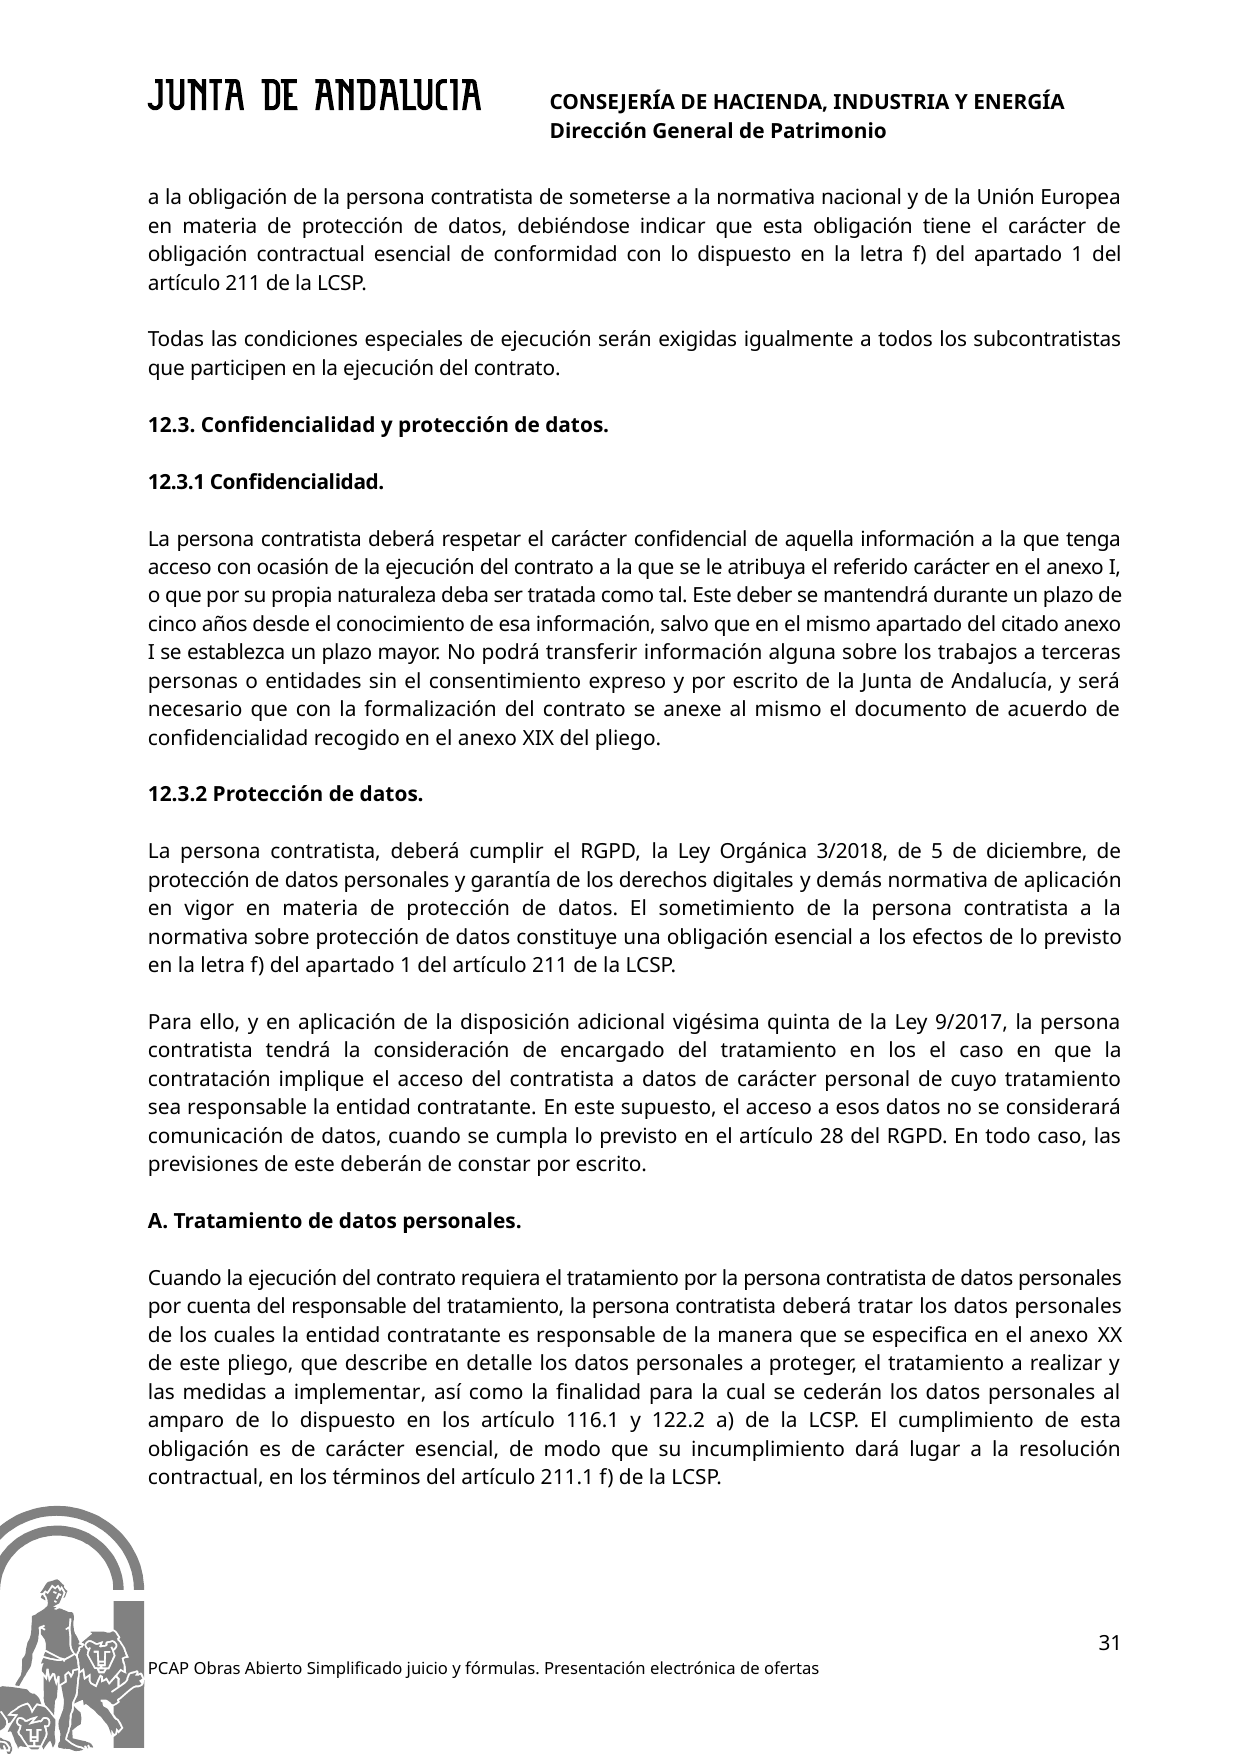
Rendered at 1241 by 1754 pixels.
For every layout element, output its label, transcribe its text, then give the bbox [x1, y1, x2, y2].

text A. Tratamiento de datos personales. [148, 1206, 1122, 1234]
text La persona contratista, deberá cumplir el RGPD, la Ley Orgánica 3/2018, de 5 de diciembre, de protección de datos personales y garantía de los derechos digitales y demás normativa de aplicación en vigor en materia de protección de datos. El sometimiento de la persona contratista a la normativa sobre protección de datos constituye una obligación esencial a los efectos de lo previsto en la letra f) del apartado 1 del artículo 211 de la LCSP. [148, 836, 1122, 979]
text 12.3.1 Confidencialidad. [148, 467, 1122, 495]
text La persona contratista deberá respetar el carácter confidencial de aquella información a la que tenga acceso con ocasión de la ejecución del contrato a la que se le atribuya el referido carácter en el anexo I, o que por su propia naturaleza deba ser tratada como tal. Este deber se mantendrá durante un plazo de cinco años desde el conocimiento de esa información, salvo que en el mismo apartado del citado anexo I se establezca un plazo mayor. No podrá transferir información alguna sobre los trabajos a terceras personas o entidades sin el consentimiento expreso y por escrito de la Junta de Andalucía, y será necesario que con la formalización del contrato se anexe al mismo el documento de acuerdo de confidencialidad recogido en el anexo XIX del pliego. [148, 524, 1122, 751]
text 12.3.2 Protección de datos. [148, 779, 1122, 808]
text Cuando la ejecución del contrato requiera el tratamiento por la persona contratista de datos personales por cuenta del responsable del tratamiento, la persona contratista deberá tratar los datos personales de los cuales la entidad contratante es responsable de la manera que se especifica en el anexo XX de este pliego, que describe en detalle los datos personales a proteger, el tratamiento a realizar y las medidas a implementar, así como la finalidad para la cual se cederán los datos personales al amparo de lo dispuesto en los artículo 116.1 y 122.2 a) de la LCSP. El cumplimiento de esta obligación es de carácter esencial, de modo que su incumplimiento dará lugar a la resolución contractual, en los términos del artículo 211.1 f) de la LCSP. [148, 1263, 1122, 1491]
text 12.3. Confidencialidad y protección de datos. [148, 410, 1122, 438]
text a la obligación de la persona contratista de someterse a la normativa nacional y de la Unión Europea en materia de protección de datos, debiéndose indicar que esta obligación tiene el carácter de obligación contractual esencial de conformidad con lo dispuesto en la letra f) del apartado 1 del artículo 211 de la LCSP. [148, 182, 1122, 296]
text Para ello, y en aplicación de la disposición adicional vigésima quinta de la Ley 9/2017, la persona contratista tendrá la consideración de encargado del tratamiento en los el caso en que la contratación implique el acceso del contratista a datos de carácter personal de cuyo tratamiento sea responsable la entidad contratante. En este supuesto, el acceso a esos datos no se considerará comunicación de datos, cuando se cumpla lo previsto en el artículo 28 del RGPD. En todo caso, las previsiones de este deberán de constar por escrito. [148, 1007, 1122, 1178]
text Todas las condiciones especiales de ejecución serán exigidas igualmente a todos los subcontratistas que participen en la ejecución del contrato. [148, 324, 1122, 381]
